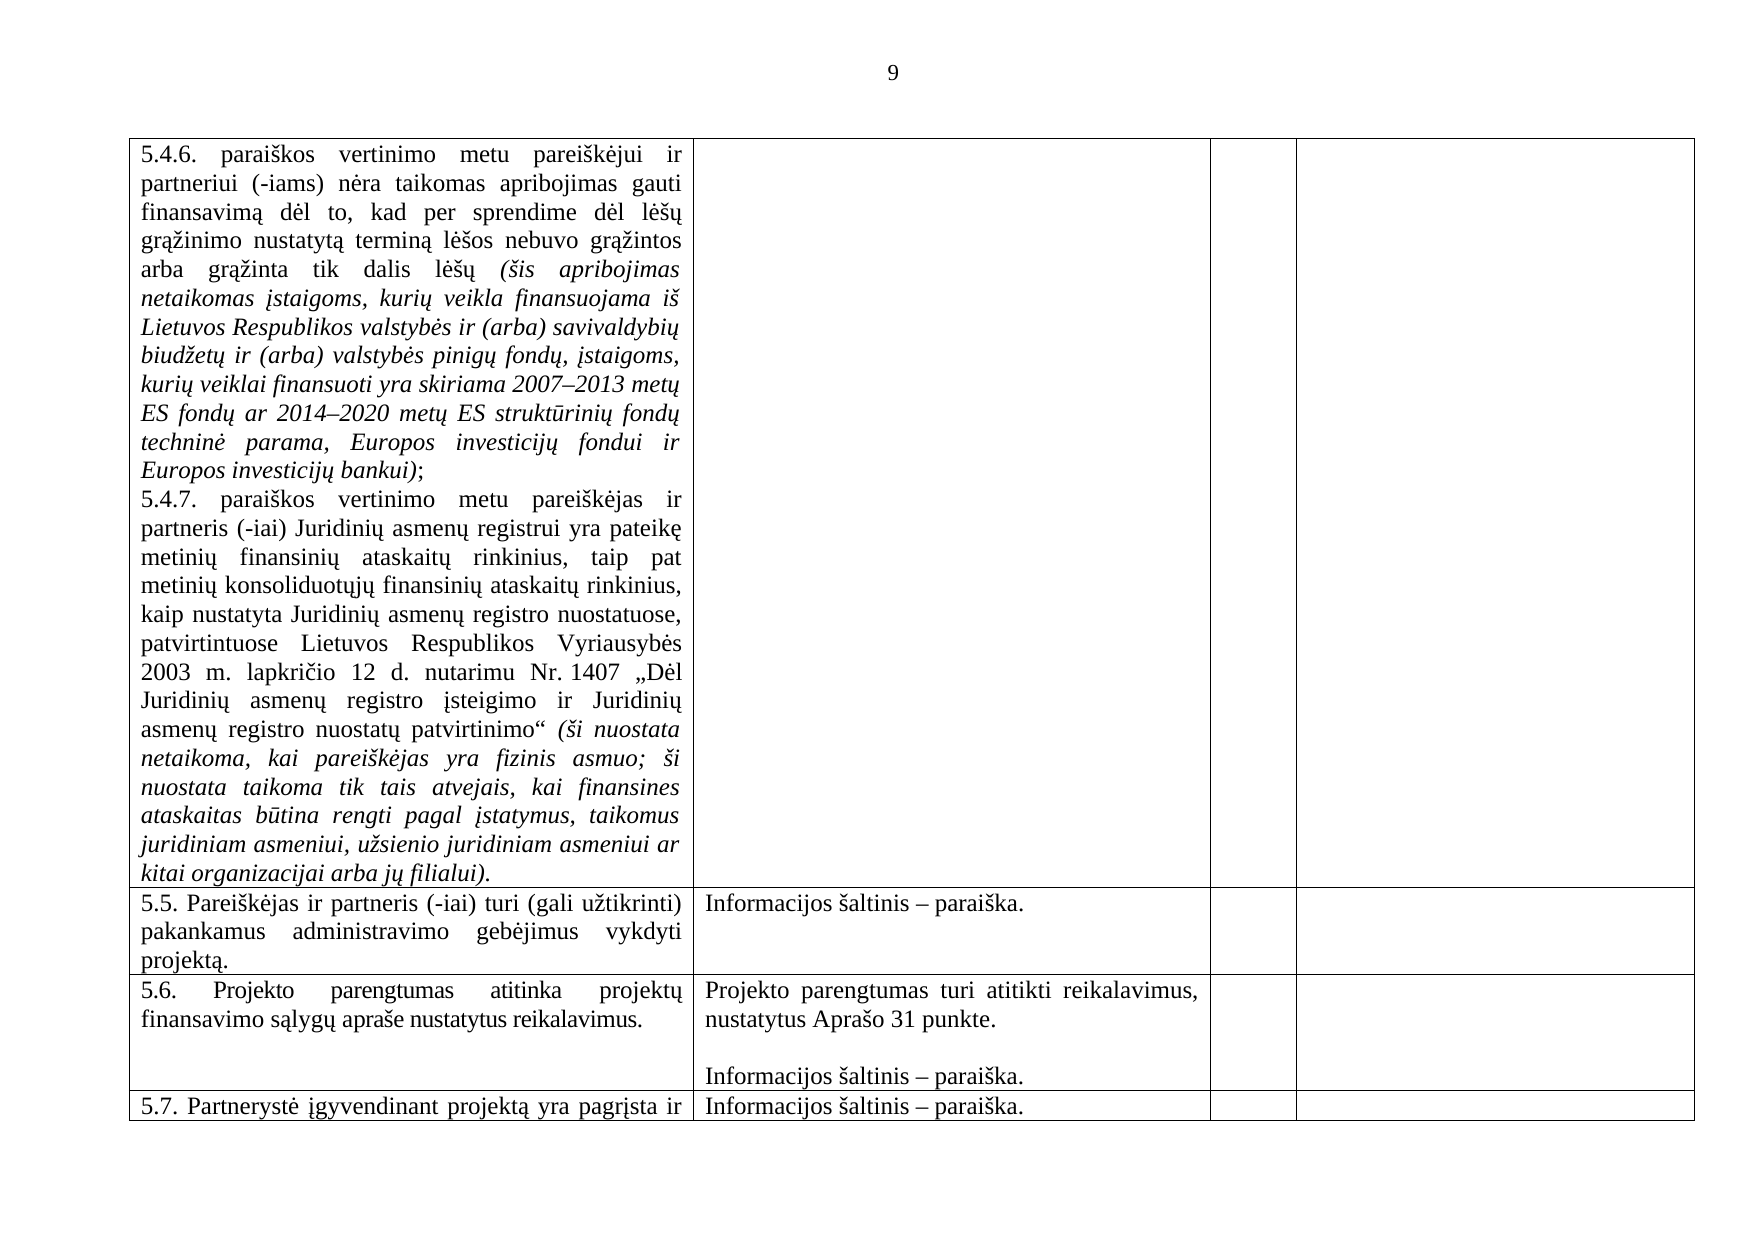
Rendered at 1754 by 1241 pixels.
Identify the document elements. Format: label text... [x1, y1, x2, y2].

table_cell [1297, 975, 1694, 1090]
table_cell [694, 139, 1210, 887]
table_cell [1297, 888, 1694, 974]
table_cell [1297, 139, 1694, 887]
table_cell Informacijos šaltinis – paraiška. [694, 888, 1210, 974]
table_cell Projekto parengtumas turi atitikti reikalavimus, nustatytus Aprašo 31 punkte. Informacijos šaltinis – paraiška. [694, 975, 1210, 1090]
table_cell [1211, 1091, 1296, 1120]
table_cell [1211, 888, 1296, 974]
table_cell 5.7. Partnerystė įgyvendinant projektą yra pagrįsta ir [130, 1091, 693, 1120]
table_cell 5.6. Projekto parengtumas atitinka projektų finansavimo sąlygų apraše nustatytus reikalavimus. [130, 975, 693, 1090]
table_cell [1211, 139, 1296, 887]
table_cell 5.4.6. paraiškos vertinimo metu pareiškėjui ir partneriui (-iams) nėra taikomas apribojimas gauti finansavimą dėl to, kad per sprendime dėl lėšų grąžinimo nustatytą terminą lėšos nebuvo grąžintos arba grąžinta tik dalis lėšų (šis apribojimas netaikomas įstaigoms, kurių veikla finansuojama iš Lietuvos Respublikos valstybės ir (arba) savivaldybių biudžetų ir (arba) valstybės pinigų fondų, įstaigoms, kurių veiklai finansuoti yra skiriama 2007–2013 metų ES fondų ar 2014–2020 metų ES struktūrinių fondų techninė parama, Europos investicijų fondui ir Europos investicijų bankui); 5.4.7. paraiškos vertinimo metu pareiškėjas ir partneris (-iai) Juridinių asmenų registrui yra pateikę metinių finansinių ataskaitų rinkinius, taip pat metinių konsoliduotųjų finansinių ataskaitų rinkinius, kaip nustatyta Juridinių asmenų registro nuostatuose, patvirtintuose Lietuvos Respublikos Vyriausybės 2003 m. lapkričio 12 d. nutarimu Nr. 1407 „Dėl Juridinių asmenų registro įsteigimo ir Juridinių asmenų registro nuostatų patvirtinimo“ (ši nuostata netaikoma, kai pareiškėjas yra fizinis asmuo; ši nuostata taikoma tik tais atvejais, kai finansines ataskaitas būtina rengti pagal įstatymus, taikomus juridiniam asmeniui, užsienio juridiniam asmeniui ar kitai organizacijai arba jų filialui). [130, 139, 693, 887]
table_cell Informacijos šaltinis – paraiška. [694, 1091, 1210, 1120]
table_cell [1211, 975, 1296, 1090]
table_cell 5.5. Pareiškėjas ir partneris (-iai) turi (gali užtikrinti) pakankamus administravimo gebėjimus vykdyti projektą. [130, 888, 693, 974]
table_cell [1297, 1091, 1694, 1120]
